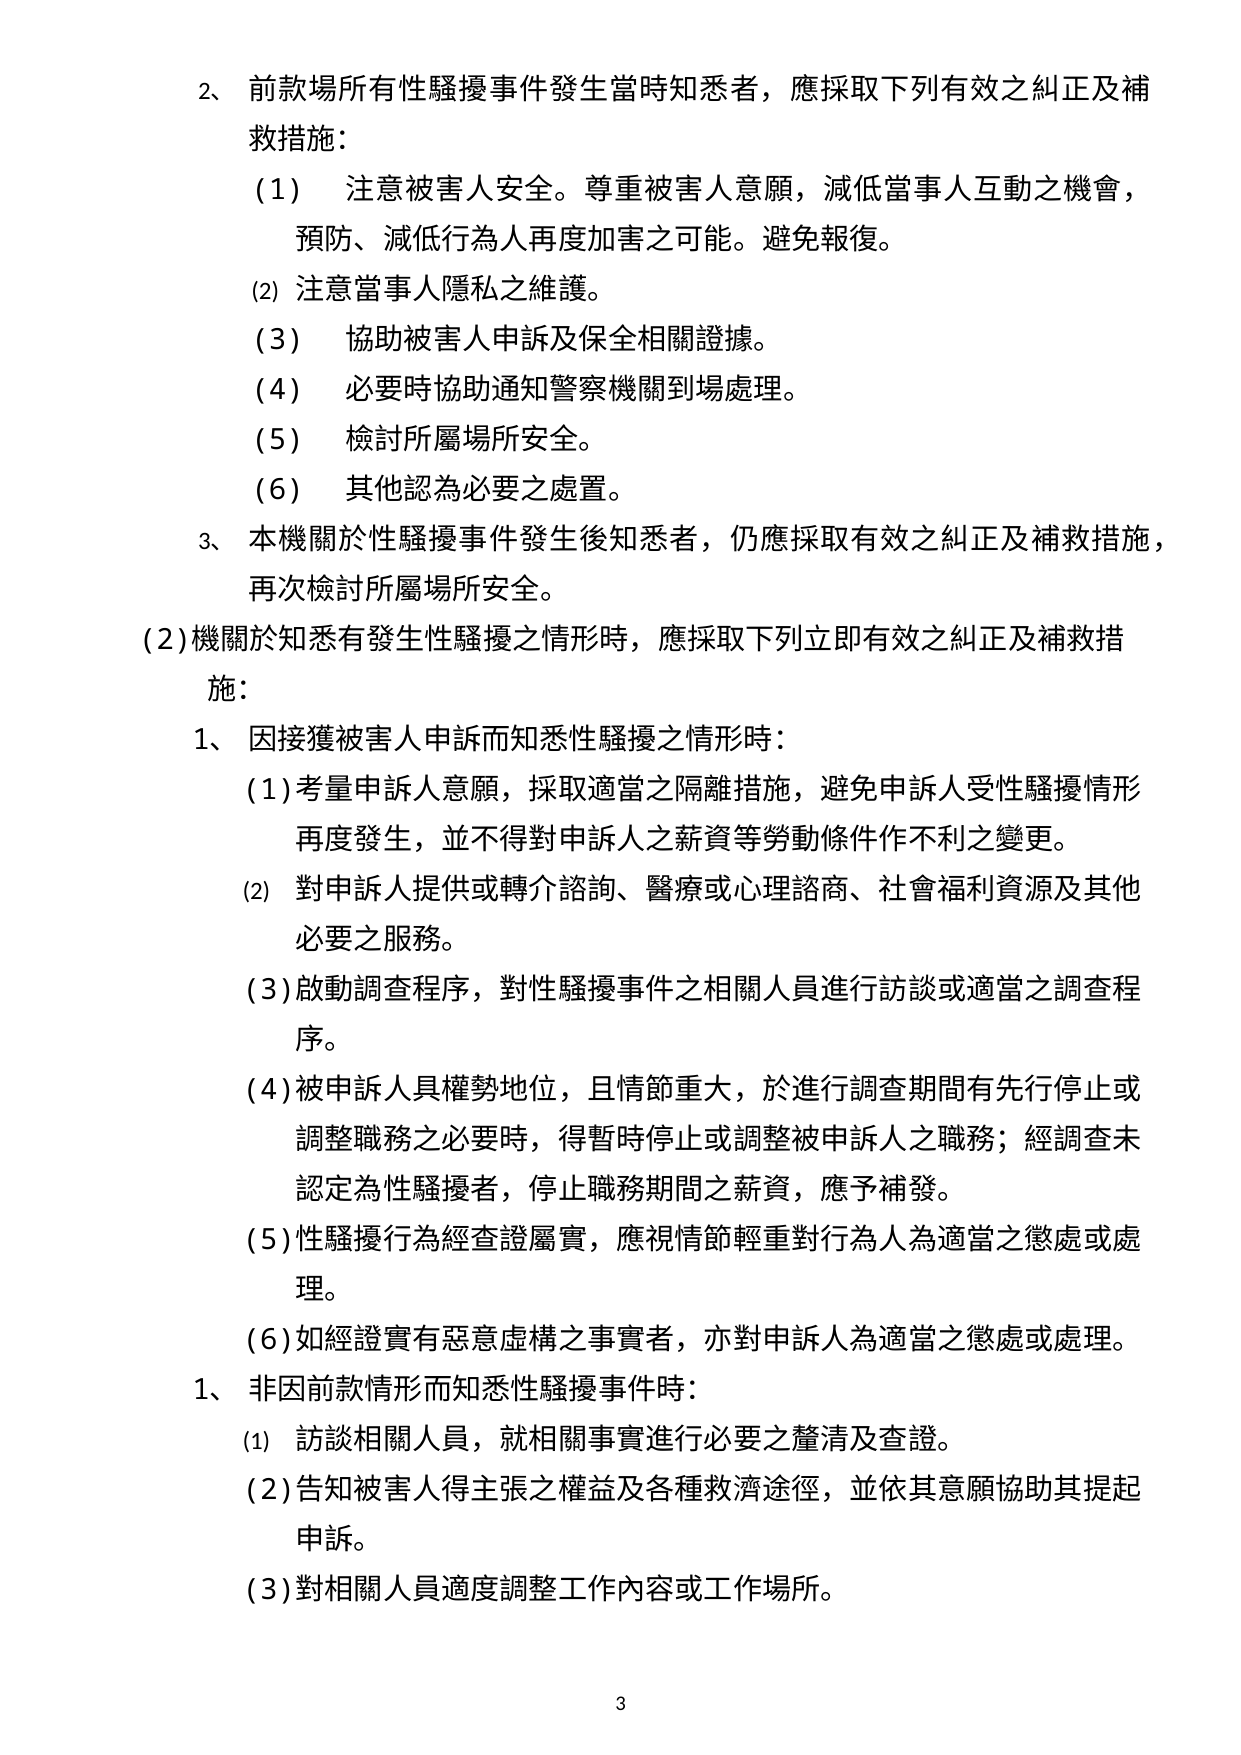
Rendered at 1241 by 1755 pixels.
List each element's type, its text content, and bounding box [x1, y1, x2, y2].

list 其他認為必要之處置。 [251, 459, 1152, 509]
list 對申訴人提供或轉介諮詢、醫療或心理諮商、社會福利資源及其他必要之服務。 [242, 859, 1152, 959]
list 本機關於性騷擾事件發生後知悉者，仍應採取有效之糾正及補救措施，再次檢討所屬場所安全。 [198, 509, 1152, 609]
list 告知被害人得主張之權益及各種救濟途徑，並依其意願協助其提起申訴。 [242, 1459, 1152, 1559]
list 對相關人員適度調整工作內容或工作場所。 [242, 1559, 1152, 1609]
list 訪談相關人員，就相關事實進行必要之釐清及查證。 [242, 1409, 1152, 1459]
list 必要時協助通知警察機關到場處理。 [251, 359, 1152, 409]
list 因接獲被害人申訴而知悉性騷擾之情形時： [192, 709, 1152, 759]
list 注意被害人安全。尊重被害人意願，減低當事人互動之機會，預防、減低行為人再度加害之可能。避免報復。 [251, 159, 1152, 259]
list 性騷擾行為經查證屬實，應視情節輕重對行為人為適當之懲處或處理。 [242, 1209, 1152, 1309]
list 檢討所屬場所安全。 [251, 409, 1152, 459]
list 啟動調查程序，對性騷擾事件之相關人員進行訪談或適當之調查程序。 [242, 959, 1152, 1059]
list 被申訴人具權勢地位，且情節重大，於進行調查期間有先行停止或調整職務之必要時，得暫時停止或調整被申訴人之職務；經調查未認定為性騷擾者，停止職務期間之薪資，應予補發。 [242, 1059, 1152, 1209]
list 機關於知悉有發生性騷擾之情形時，應採取下列立即有效之糾正及補救措施： [139, 609, 1152, 709]
list 注意當事人隱私之維護。 [251, 259, 1152, 309]
list 非因前款情形而知悉性騷擾事件時： [192, 1359, 1152, 1409]
list 考量申訴人意願，採取適當之隔離措施，避免申訴人受性騷擾情形再度發生，並不得對申訴人之薪資等勞動條件作不利之變更。 [242, 759, 1152, 859]
list 協助被害人申訴及保全相關證據。 [251, 309, 1152, 359]
list 如經證實有惡意虛構之事實者，亦對申訴人為適當之懲處或處理。 [242, 1309, 1152, 1359]
list 前款場所有性騷擾事件發生當時知悉者，應採取下列有效之糾正及補救措施： [198, 59, 1152, 159]
